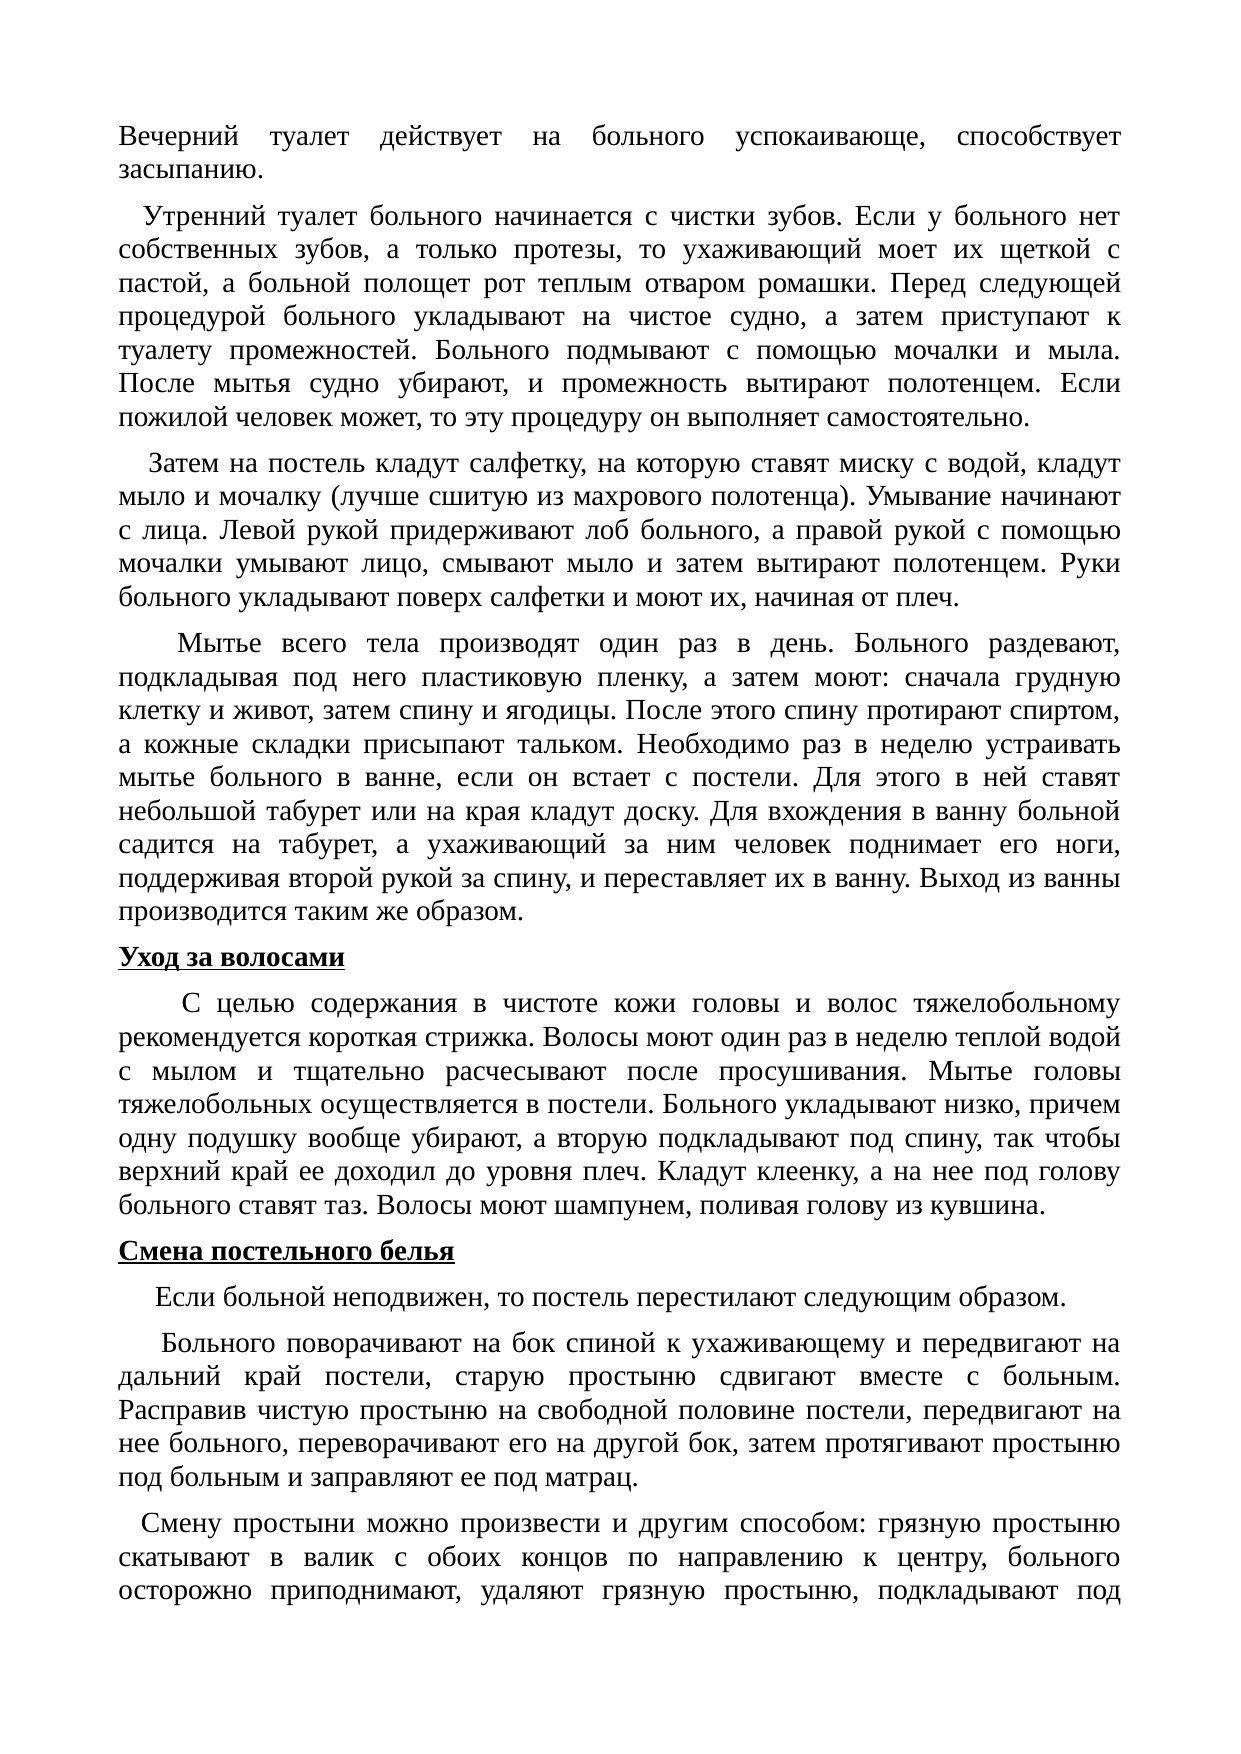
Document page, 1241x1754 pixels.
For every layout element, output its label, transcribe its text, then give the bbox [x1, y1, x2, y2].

text Утренний туалет больного начинается с чистки зубов. Если у больного нет собственных зубов, а только протезы, то ухаживающий моет их щеткой с пастой, а больной полощет рот теплым отваром ромашки. Перед следующей процедурой больного укладывают на чистое судно, а затем приступают к туалету промежностей. Больного подмывают с помощью мочалки и мыла. После мытья судно убирают, и промежность вытирают полотенцем. Если пожилой человек может, то эту процедуру он выполняет самостоятельно. [118, 198, 1122, 432]
text Смену простыни можно произвести и другим способом: грязную простыню скатывают в валик с обоих концов по направлению к центру, больного осторожно приподнимают, удаляют грязную простыню, подкладывают под [118, 1505, 1122, 1606]
text Смена постельного белья [118, 1233, 1122, 1266]
text Если больной неподвижен, то постель перестилают следующим образом. [118, 1279, 1122, 1312]
text Вечерний туалет действует на больного успокаивающе, способствует засыпанию. [118, 118, 1122, 185]
text Уход за волосами [118, 939, 1122, 973]
text Больного поворачивают на бок спиной к ухаживающему и передвигают на дальний край постели, старую простыню сдвигают вместе с больным. Расправив чистую простыню на свободной половине постели, передвигают на нее больного, переворачивают его на другой бок, затем протягивают простыню под больным и заправляют ее под матрац. [118, 1325, 1122, 1493]
text С целью содержания в чистоте кожи головы и волос тяжелобольному рекомендуется короткая стрижка. Волосы моют один раз в неделю теплой водой с мылом и тщательно расчесывают после просушивания. Мытье головы тяжелобольных осуществляется в постели. Больного укладывают низко, причем одну подушку вообще убирают, а вторую подкладывают под спину, так чтобы верхний край ее доходил до уровня плеч. Кладут клеенку, а на нее под голову больного ставят таз. Волосы моют шампунем, поливая голову из кувшина. [118, 986, 1122, 1220]
text Мытье всего тела производят один раз в день. Больного раздевают, подкладывая под него пластиковую пленку, а затем моют: сначала грудную клетку и живот, затем спину и ягодицы. После этого спину протирают спиртом, а кожные складки присыпают тальком. Необходимо раз в неделю устраивать мытье больного в ванне, если он встает с постели. Для этого в ней ставят небольшой табурет или на края кладут доску. Для вхождения в ванну больной садится на табурет, а ухаживающий за ним человек поднимает его ноги, поддерживая второй рукой за спину, и переставляет их в ванну. Выход из ванны производится таким же образом. [118, 625, 1122, 927]
text Затем на постель кладут салфетку, на которую ставят миску с водой, кладут мыло и мочалку (лучше сшитую из махрового полотенца). Умывание начинают с лица. Левой рукой придерживают лоб больного, а правой рукой с помощью мочалки умывают лицо, смывают мыло и затем вытирают полотенцем. Руки больного укладывают поверх салфетки и моют их, начиная от плеч. [118, 445, 1122, 613]
